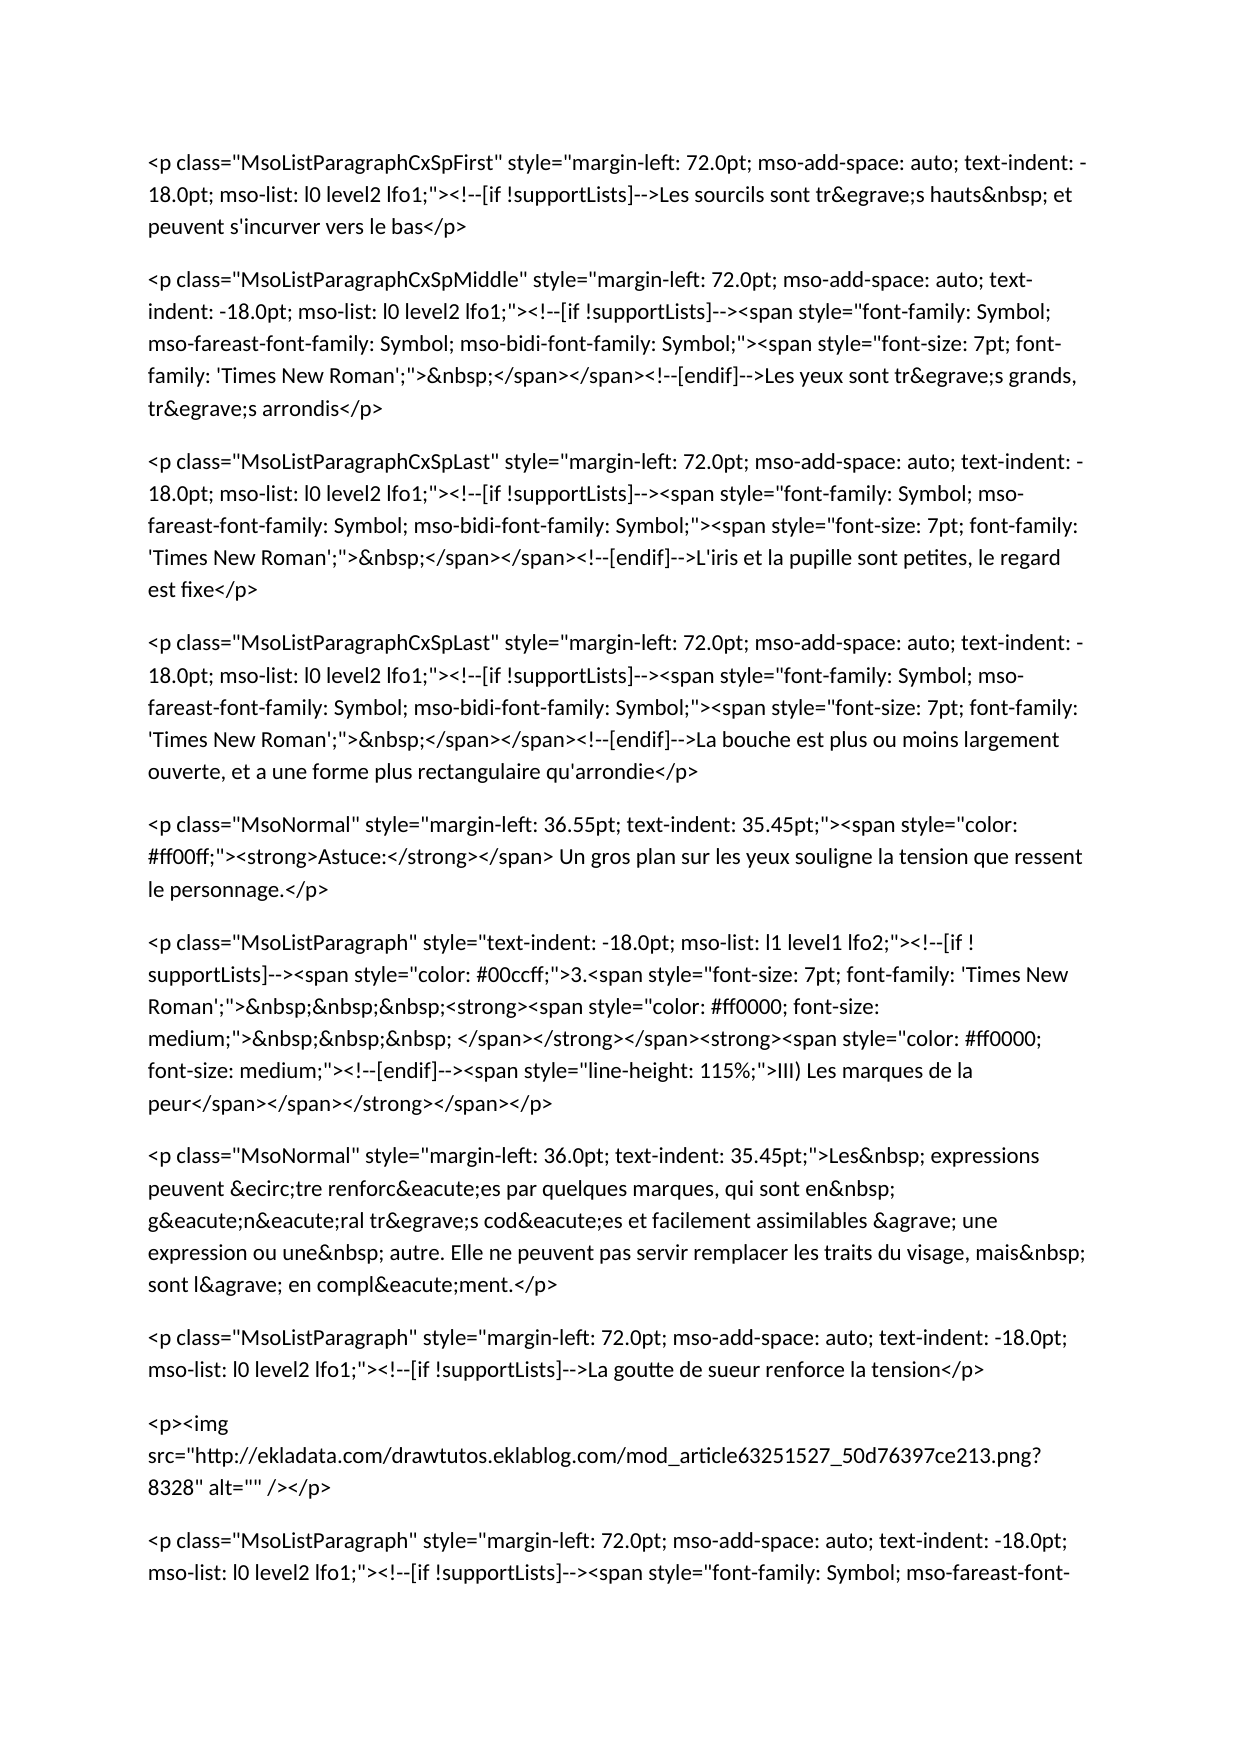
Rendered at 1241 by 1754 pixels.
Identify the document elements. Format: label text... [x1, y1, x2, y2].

text <p class="MsoListParagraph" style="margin-left: 72.0pt; mso-add-space: auto; text-indent: -18.0pt; mso-list: l0 level2 lfo1;"><!--[if !supportLists]-->La goutte de sueur renforce la tension</p> [148, 1323, 1093, 1384]
text <p class="MsoListParagraph" style="margin-left: 72.0pt; mso-add-space: auto; text-indent: -18.0pt; mso-list: l0 level2 lfo1;"><!--[if !supportLists]--><span style="font-family: Symbol; mso-fareast-font- [148, 1526, 1093, 1586]
text <p><img src="http://ekladata.com/drawtutos.eklablog.com/mod_article63251527_50d76397ce213.png?8328" alt="" /></p> [148, 1409, 1093, 1501]
text <p class="MsoNormal" style="margin-left: 36.55pt; text-indent: 35.45pt;"><span style="color: #ff00ff;"><strong>Astuce:</strong></span> Un gros plan sur les yeux souligne la tension que ressent le personnage.</p> [148, 810, 1093, 903]
text <p class="MsoNormal" style="margin-left: 36.0pt; text-indent: 35.45pt;">Les&nbsp; expressions peuvent &ecirc;tre renforc&eacute;es par quelques marques, qui sont en&nbsp; g&eacute;n&eacute;ral tr&egrave;s cod&eacute;es et facilement assimilables &agrave; une expression ou une&nbsp; autre. Elle ne peuvent pas servir remplacer les traits du visage, mais&nbsp; sont l&agrave; en compl&eacute;ment.</p> [148, 1142, 1093, 1298]
text <p class="MsoListParagraphCxSpLast" style="margin-left: 72.0pt; mso-add-space: auto; text-indent: -18.0pt; mso-list: l0 level2 lfo1;"><!--[if !supportLists]--><span style="font-family: Symbol; mso-fareast-font-family: Symbol; mso-bidi-font-family: Symbol;"><span style="font-size: 7pt; font-family: 'Times New Roman';">&nbsp;</span></span><!--[endif]-->La bouche est plus ou moins largement ouverte, et a une forme plus rectangulaire qu'arrondie</p> [148, 628, 1093, 785]
text <p class="MsoListParagraph" style="text-indent: -18.0pt; mso-list: l1 level1 lfo2;"><!--[if !supportLists]--><span style="color: #00ccff;">3.<span style="font-size: 7pt; font-family: 'Times New Roman';">&nbsp;&nbsp;&nbsp;<strong><span style="color: #ff0000; font-size: medium;">&nbsp;&nbsp;&nbsp; </span></strong></span><strong><span style="color: #ff0000; font-size: medium;"><!--[endif]--><span style="line-height: 115%;">III) Les marques de la peur</span></span></strong></span></p> [148, 928, 1093, 1117]
text <p class="MsoListParagraphCxSpLast" style="margin-left: 72.0pt; mso-add-space: auto; text-indent: -18.0pt; mso-list: l0 level2 lfo1;"><!--[if !supportLists]--><span style="font-family: Symbol; mso-fareast-font-family: Symbol; mso-bidi-font-family: Symbol;"><span style="font-size: 7pt; font-family: 'Times New Roman';">&nbsp;</span></span><!--[endif]-->L'iris et la pupille sont petites, le regard est fixe</p> [148, 447, 1093, 603]
text <p class="MsoListParagraphCxSpMiddle" style="margin-left: 72.0pt; mso-add-space: auto; text-indent: -18.0pt; mso-list: l0 level2 lfo1;"><!--[if !supportLists]--><span style="font-family: Symbol; mso-fareast-font-family: Symbol; mso-bidi-font-family: Symbol;"><span style="font-size: 7pt; font-family: 'Times New Roman';">&nbsp;</span></span><!--[endif]-->Les yeux sont tr&egrave;s grands, tr&egrave;s arrondis</p> [148, 265, 1093, 422]
text <p class="MsoListParagraphCxSpFirst" style="margin-left: 72.0pt; mso-add-space: auto; text-indent: -18.0pt; mso-list: l0 level2 lfo1;"><!--[if !supportLists]-->Les sourcils sont tr&egrave;s hauts&nbsp; et peuvent s'incurver vers le bas</p> [148, 148, 1093, 240]
